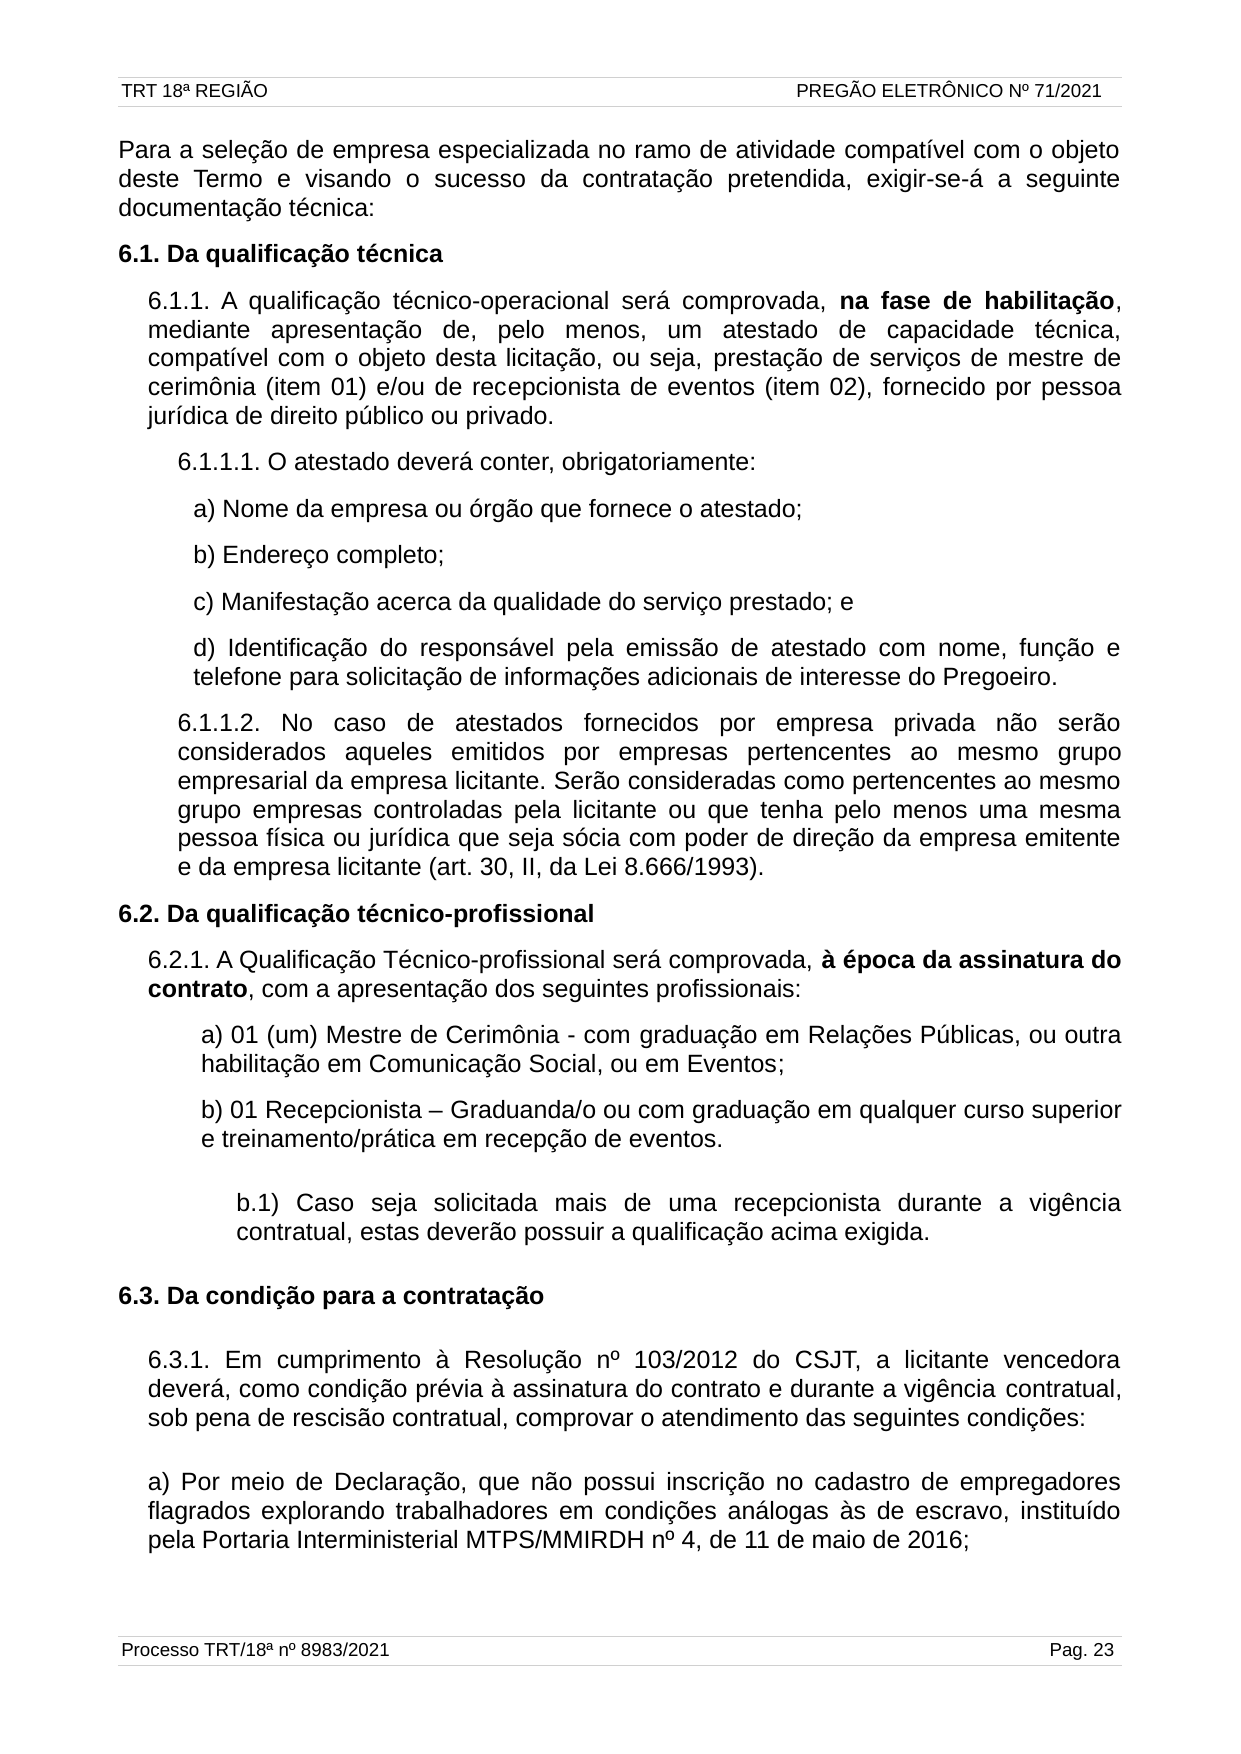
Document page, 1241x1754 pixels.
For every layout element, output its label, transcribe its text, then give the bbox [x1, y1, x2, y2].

text 6.1.1. A qualificação técnico-operacional será comprovada, na fase de habilitação, mediante apresentação de, pelo menos, um atestado de capacidade técnica, compatível com o objeto desta licitação, ou seja, prestação de serviços de mestre de cerimônia (item 01) e/ou de recepcionista de eventos (item 02), fornecido por pessoa jurídica de direito público ou privado. [148, 286, 1122, 430]
text b) Endereço completo; [193, 540, 1122, 569]
text b) 01 Recepcionista – Graduanda/o ou com graduação em qualquer curso superior e treinamento/prática em recepção de eventos. [201, 1096, 1122, 1153]
text c) Manifestação acerca da qualidade do serviço prestado; e [193, 587, 1122, 616]
text 6.1.1.1. O atestado deverá conter, obrigatoriamente: [177, 447, 1122, 476]
text 6.1.1.2. No caso de atestados fornecidos por empresa privada não serão considerados aqueles emitidos por empresas pertencentes ao mesmo grupo empresarial da empresa licitante. Serão consideradas como pertencentes ao mesmo grupo empresas controladas pela licitante ou que tenha pelo menos uma mesma pessoa física ou jurídica que seja sócia com poder de direção da empresa emitente e da empresa licitante (art. 30, II, da Lei 8.666/1993). [177, 708, 1122, 881]
text a) Por meio de Declaração, que não possui inscrição no cadastro de empregadores flagrados explorando trabalhadores em condições análogas às de escravo, instituído pela Portaria Interministerial MTPS/MMIRDH nº 4, de 11 de maio de 2016; [148, 1467, 1122, 1553]
text 6.3.1. Em cumprimento à Resolução nº 103/2012 do CSJT, a licitante vencedora deverá, como condição prévia à assinatura do contrato e durante a vigência contratual, sob pena de rescisão contratual, comprovar o atendimento das seguintes condições: [148, 1346, 1122, 1432]
text 6.1. Da qualificação técnica [118, 239, 1122, 268]
text d) Identificação do responsável pela emissão de atestado com nome, função e telefone para solicitação de informações adicionais de interesse do Pregoeiro. [193, 633, 1122, 691]
text a) Nome da empresa ou órgão que fornece o atestado; [193, 494, 1122, 523]
text a) 01 (um) Mestre de Cerimônia - com graduação em Relações Públicas, ou outra habilitação em Comunicação Social, ou em Eventos; [201, 1020, 1122, 1078]
text b.1) Caso seja solicitada mais de uma recepcionista durante a vigência contratual, estas deverão possuir a qualificação acima exigida. [236, 1188, 1122, 1246]
text Para a seleção de empresa especializada no ramo de atividade compatível com o objeto deste Termo e visando o sucesso da contratação pretendida, exigir-se-á a seguinte documentação técnica: [118, 136, 1122, 222]
text 6.3. Da condição para a contratação [118, 1281, 1122, 1310]
text 6.2. Da qualificação técnico-profissional [118, 899, 1122, 927]
text 6.2.1. A Qualificação Técnico-profissional será comprovada, à época da assinatura do contrato, com a apresentação dos seguintes profissionais: [148, 945, 1122, 1003]
